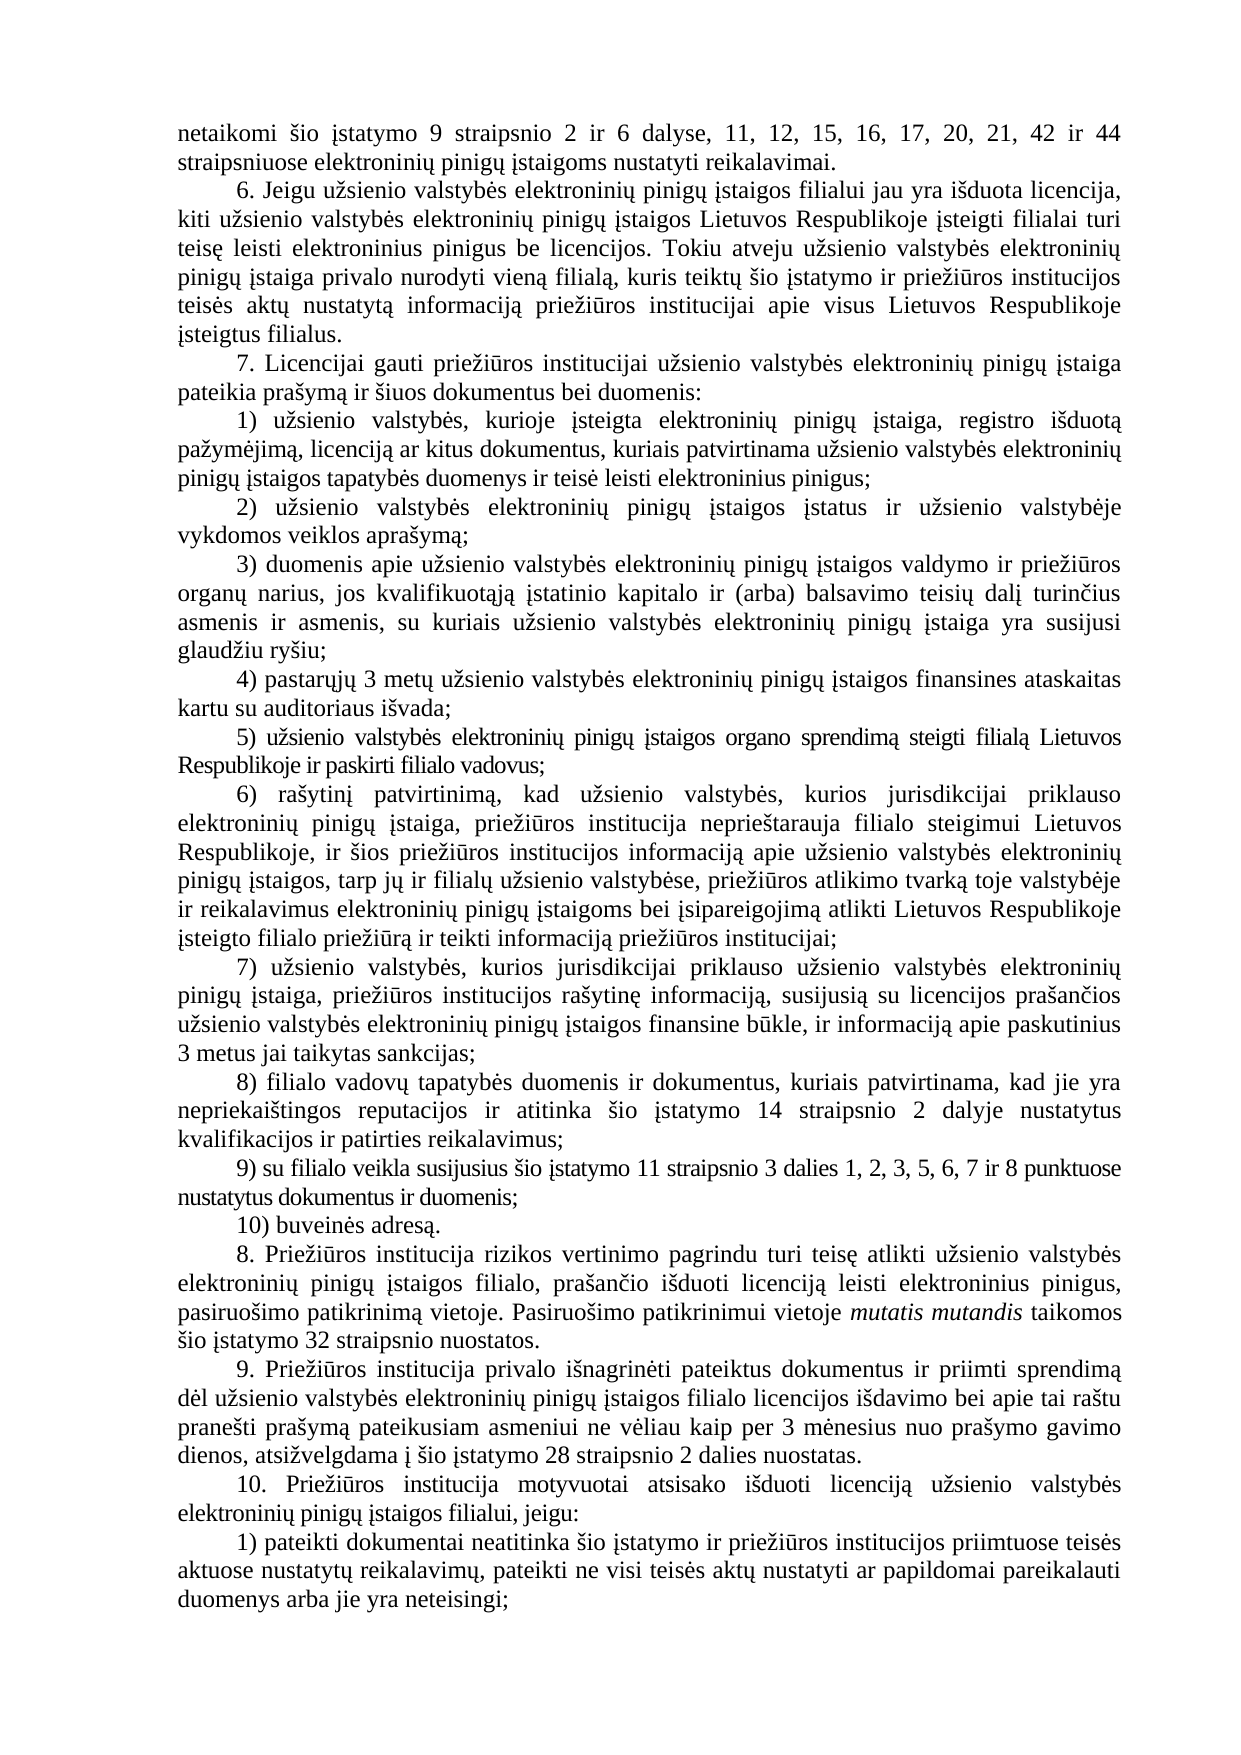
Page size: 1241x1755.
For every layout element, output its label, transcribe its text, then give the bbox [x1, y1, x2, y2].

text 1) užsienio valstybės, kurioje įsteigta elektroninių pinigų įstaiga, registro išduotą pažymėjimą, licenciją ar kitus dokumentus, kuriais patvirtinama užsienio valstybės elektroninių pinigų įstaigos tapatybės duomenys ir teisė leisti elektroninius pinigus; [177, 406, 1122, 492]
text 2) užsienio valstybės elektroninių pinigų įstaigos įstatus ir užsienio valstybėje vykdomos veiklos aprašymą; [177, 492, 1122, 549]
text 5) užsienio valstybės elektroninių pinigų įstaigos organo sprendimą steigti filialą Lietuvos Respublikoje ir paskirti filialo vadovus; [177, 722, 1122, 779]
text 3) duomenis apie užsienio valstybės elektroninių pinigų įstaigos valdymo ir priežiūros organų narius, jos kvalifikuotąją įstatinio kapitalo ir (arba) balsavimo teisių dalį turinčius asmenis ir asmenis, su kuriais užsienio valstybės elektroninių pinigų įstaiga yra susijusi glaudžiu ryšiu; [177, 549, 1122, 664]
text 8) filialo vadovų tapatybės duomenis ir dokumentus, kuriais patvirtinama, kad jie yra nepriekaištingos reputacijos ir atitinka šio įstatymo 14 straipsnio 2 dalyje nustatytus kvalifikacijos ir patirties reikalavimus; [177, 1067, 1122, 1153]
text 10) buveinės adresą. [177, 1211, 1122, 1239]
text netaikomi šio įstatymo 9 straipsnio 2 ir 6 dalyse, 11, 12, 15, 16, 17, 20, 21, 42 ir 44 straipsniuose elektroninių pinigų įstaigoms nustatyti reikalavimai. [177, 118, 1122, 176]
text 10. Priežiūros institucija motyvuotai atsisako išduoti licenciją užsienio valstybės elektroninių pinigų įstaigos filialui, jeigu: [177, 1469, 1122, 1527]
text 8. Priežiūros institucija rizikos vertinimo pagrindu turi teisę atlikti užsienio valstybės elektroninių pinigų įstaigos filialo, prašančio išduoti licenciją leisti elektroninius pinigus, pasiruošimo patikrinimą vietoje. Pasiruošimo patikrinimui vietoje mutatis mutandis taikomos šio įstatymo 32 straipsnio nuostatos. [177, 1239, 1122, 1354]
text 6. Jeigu užsienio valstybės elektroninių pinigų įstaigos filialui jau yra išduota licencija, kiti užsienio valstybės elektroninių pinigų įstaigos Lietuvos Respublikoje įsteigti filialai turi teisę leisti elektroninius pinigus be licencijos. Tokiu atveju užsienio valstybės elektroninių pinigų įstaiga privalo nurodyti vieną filialą, kuris teiktų šio įstatymo ir priežiūros institucijos teisės aktų nustatytą informaciją priežiūros institucijai apie visus Lietuvos Respublikoje įsteigtus filialus. [177, 176, 1122, 348]
text 9) su filialo veikla susijusius šio įstatymo 11 straipsnio 3 dalies 1, 2, 3, 5, 6, 7 ir 8 punktuose nustatytus dokumentus ir duomenis; [177, 1153, 1122, 1211]
text 7) užsienio valstybės, kurios jurisdikcijai priklauso užsienio valstybės elektroninių pinigų įstaiga, priežiūros institucijos rašytinę informaciją, susijusią su licencijos prašančios užsienio valstybės elektroninių pinigų įstaigos finansine būkle, ir informaciją apie paskutinius 3 metus jai taikytas sankcijas; [177, 952, 1122, 1067]
text 1) pateikti dokumentai neatitinka šio įstatymo ir priežiūros institucijos priimtuose teisės aktuose nustatytų reikalavimų, pateikti ne visi teisės aktų nustatyti ar papildomai pareikalauti duomenys arba jie yra neteisingi; [177, 1527, 1122, 1613]
text 4) pastarųjų 3 metų užsienio valstybės elektroninių pinigų įstaigos finansines ataskaitas kartu su auditoriaus išvada; [177, 664, 1122, 722]
text 6) rašytinį patvirtinimą, kad užsienio valstybės, kurios jurisdikcijai priklauso elektroninių pinigų įstaiga, priežiūros institucija neprieštarauja filialo steigimui Lietuvos Respublikoje, ir šios priežiūros institucijos informaciją apie užsienio valstybės elektroninių pinigų įstaigos, tarp jų ir filialų užsienio valstybėse, priežiūros atlikimo tvarką toje valstybėje ir reikalavimus elektroninių pinigų įstaigoms bei įsipareigojimą atlikti Lietuvos Respublikoje įsteigto filialo priežiūrą ir teikti informaciją priežiūros institucijai; [177, 779, 1122, 952]
text 7. Licencijai gauti priežiūros institucijai užsienio valstybės elektroninių pinigų įstaiga pateikia prašymą ir šiuos dokumentus bei duomenis: [177, 348, 1122, 406]
text 9. Priežiūros institucija privalo išnagrinėti pateiktus dokumentus ir priimti sprendimą dėl užsienio valstybės elektroninių pinigų įstaigos filialo licencijos išdavimo bei apie tai raštu pranešti prašymą pateikusiam asmeniui ne vėliau kaip per 3 mėnesius nuo prašymo gavimo dienos, atsižvelgdama į šio įstatymo 28 straipsnio 2 dalies nuostatas. [177, 1354, 1122, 1469]
